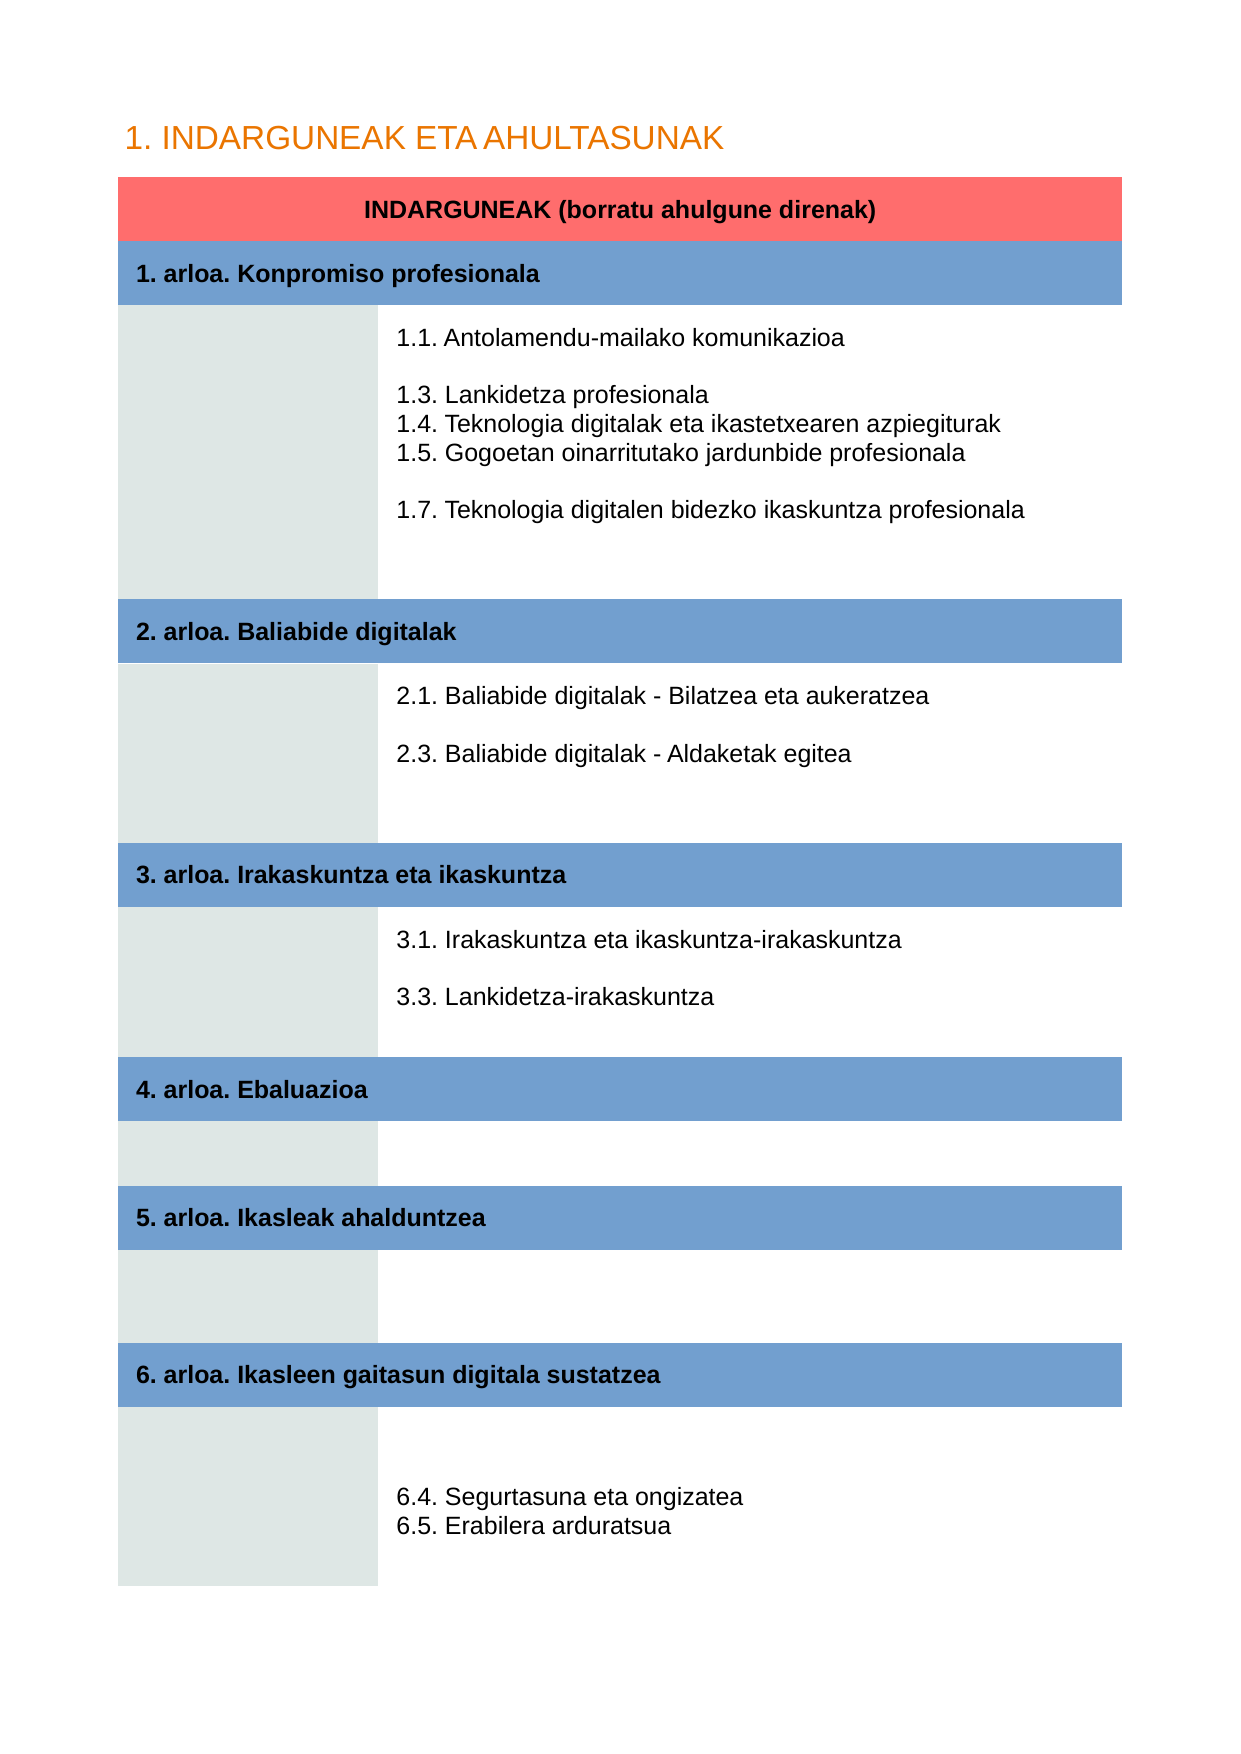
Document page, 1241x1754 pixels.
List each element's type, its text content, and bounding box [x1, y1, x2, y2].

table_cell 6. arloa. Ikasleen gaitasun digitala sustatzea [118, 1343, 1122, 1407]
table_cell [118, 1250, 378, 1343]
table_cell 2. arloa. Baliabide digitalak [118, 599, 1122, 663]
table_cell [379, 1250, 1122, 1343]
table_cell 3.1. Irakaskuntza eta ikaskuntza-irakaskuntza 3.3. Lankidetza-irakaskuntza [379, 907, 1122, 1057]
table_cell 1. arloa. Konpromiso profesionala [118, 241, 1122, 305]
text 1. INDARGUNEAK ETA AHULTASUNAK [118, 118, 1122, 157]
table_cell 5. arloa. Ikasleak ahalduntzea [118, 1186, 1122, 1250]
table_cell [118, 907, 378, 1057]
table_cell [118, 664, 378, 843]
table_cell [118, 1407, 378, 1586]
table_cell [379, 1121, 1122, 1186]
table_cell 1.1. Antolamendu-mailako komunikazioa 1.3. Lankidetza profesionala 1.4. Teknologia digitalak eta ikastetxearen azpiegiturak 1.5. Gogoetan oinarritutako jardunbide profesionala 1.7. Teknologia digitalen bidezko ikaskuntza profesionala [379, 305, 1122, 599]
table_cell 4. arloa. Ebaluazioa [118, 1057, 1122, 1121]
table_cell [118, 305, 378, 599]
table_cell 2.1. Baliabide digitalak - Bilatzea eta aukeratzea 2.3. Baliabide digitalak - Aldaketak egitea [379, 664, 1122, 843]
table_cell 3. arloa. Irakaskuntza eta ikaskuntza [118, 843, 1122, 907]
table_cell [118, 1121, 378, 1186]
table_cell 6.4. Segurtasuna eta ongizatea 6.5. Erabilera arduratsua [379, 1407, 1122, 1586]
table_header INDARGUNEAK (borratu ahulgune direnak) [118, 177, 1122, 241]
